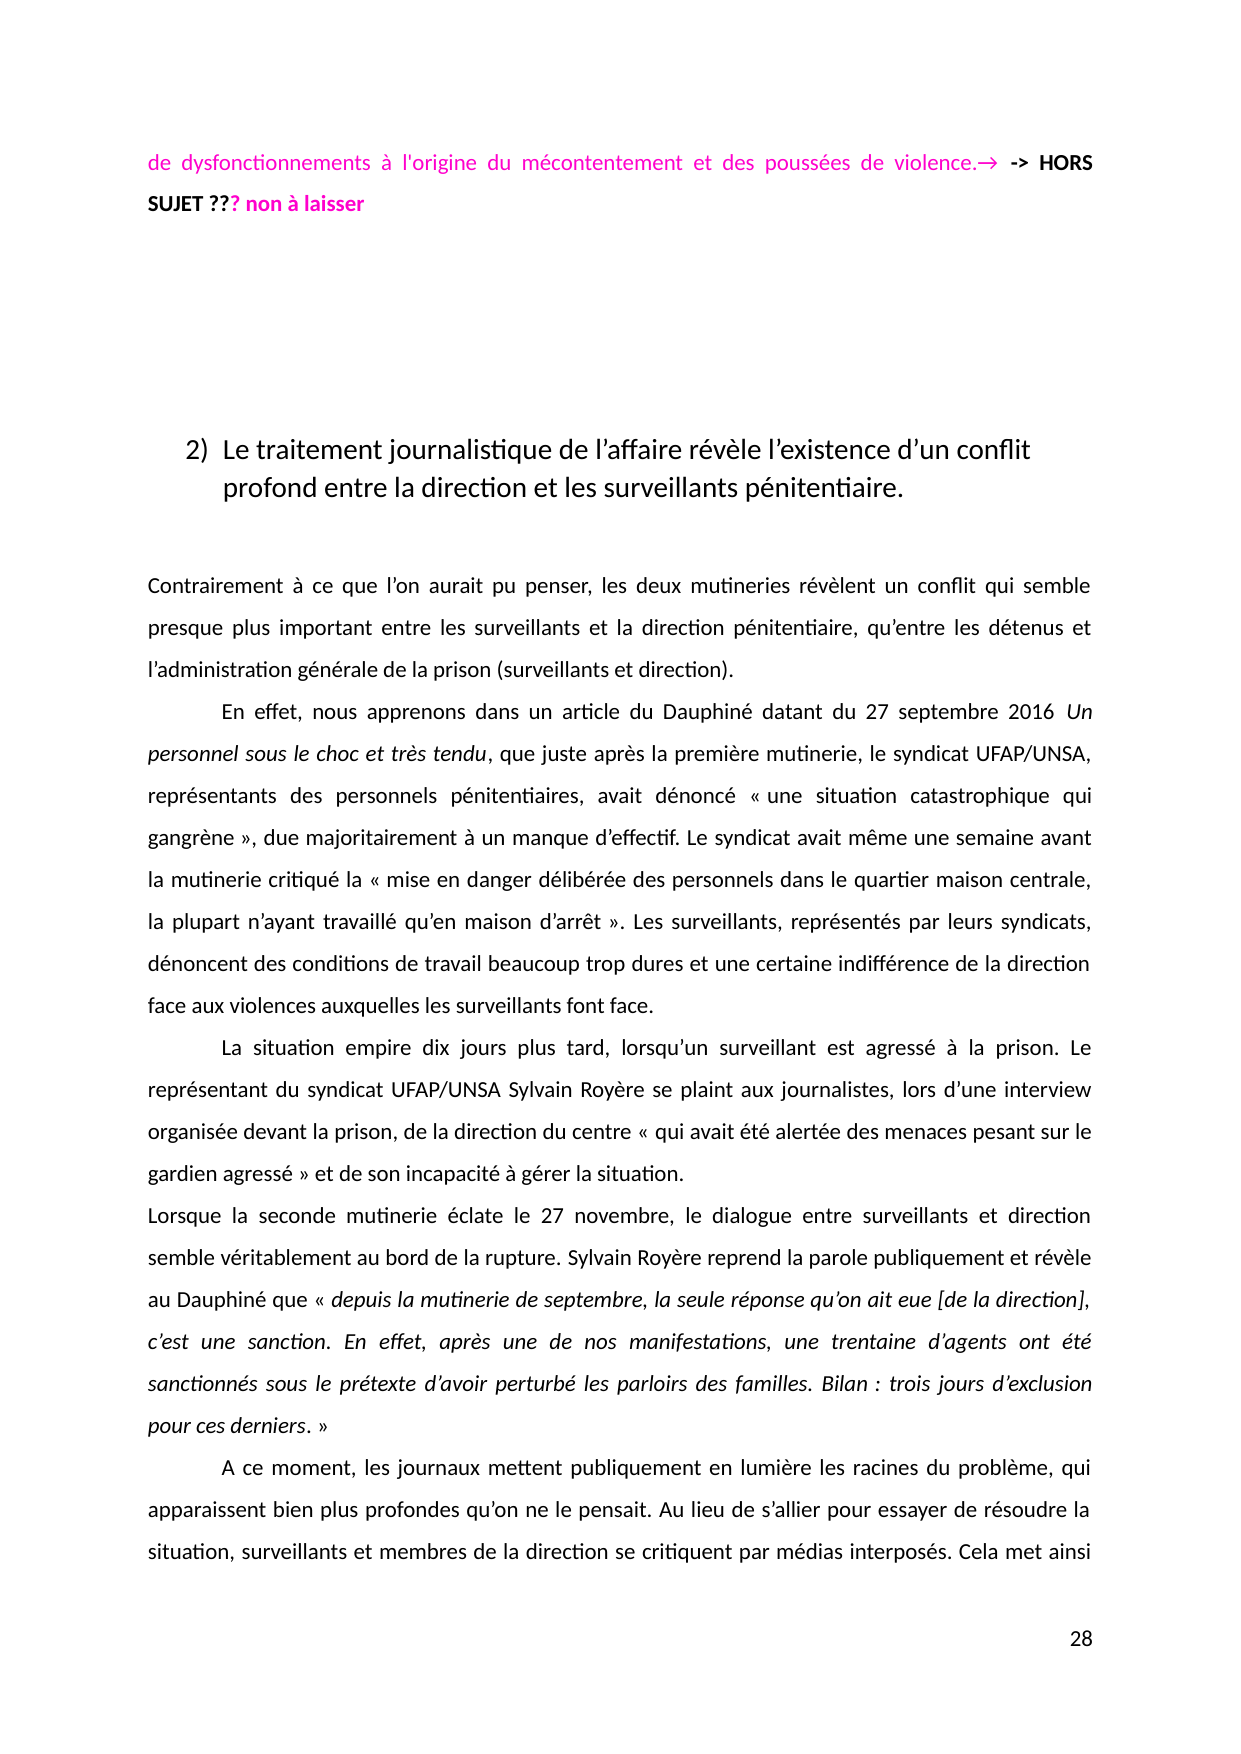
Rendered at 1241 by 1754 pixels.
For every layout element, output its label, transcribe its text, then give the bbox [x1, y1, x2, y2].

list Le traitement journalistique de l’affaire révèle l’existence d’un conflit profond entre la direction et les surveillants pénitentiaire. [185, 431, 1093, 505]
text Contrairement à ce que l’on aurait pu penser, les deux mutineries révèlent un conflit qui semble presque plus important entre les surveillants et la direction pénitentiaire, qu’entre les détenus et l’administration générale de la prison (surveillants et direction). [148, 571, 1093, 683]
text A ce moment, les journaux mettent publiquement en lumière les racines du problème, qui apparaissent bien plus profondes qu’on ne le pensait. Au lieu de s’allier pour essayer de résoudre la situation, surveillants et membres de la direction se critiquent par médias interposés. Cela met ainsi [148, 1453, 1093, 1565]
text de dysfonctionnements à l'origine du mécontentement et des poussées de violence.→ -> HORS SUJET ??? non à laisser [148, 148, 1093, 218]
text En effet, nous apprenons dans un article du Dauphiné datant du 27 septembre 2016 Un personnel sous le choc et très tendu, que juste après la première mutinerie, le syndicat UFAP/UNSA, représentants des personnels pénitentiaires, avait dénoncé « une situation catastrophique qui gangrène », due majoritairement à un manque d’effectif. Le syndicat avait même une semaine avant la mutinerie critiqué la « mise en danger délibérée des personnels dans le quartier maison centrale, la plupart n’ayant travaillé qu’en maison d’arrêt ». Les surveillants, représentés par leurs syndicats, dénoncent des conditions de travail beaucoup trop dures et une certaine indifférence de la direction face aux violences auxquelles les surveillants font face. [148, 697, 1093, 1019]
text Lorsque la seconde mutinerie éclate le 27 novembre, le dialogue entre surveillants et direction semble véritablement au bord de la rupture. Sylvain Royère reprend la parole publiquement et révèle au Dauphiné que « depuis la mutinerie de septembre, la seule réponse qu’on ait eue [de la direction], c’est une sanction. En effet, après une de nos manifestations, une trentaine d’agents ont été sanctionnés sous le prétexte d’avoir perturbé les parloirs des familles. Bilan : trois jours d’exclusion pour ces derniers. » [148, 1201, 1093, 1439]
text La situation empire dix jours plus tard, lorsqu’un surveillant est agressé à la prison. Le représentant du syndicat UFAP/UNSA Sylvain Royère se plaint aux journalistes, lors d’une interview organisée devant la prison, de la direction du centre « qui avait été alertée des menaces pesant sur le gardien agressé » et de son incapacité à gérer la situation. [148, 1033, 1093, 1187]
